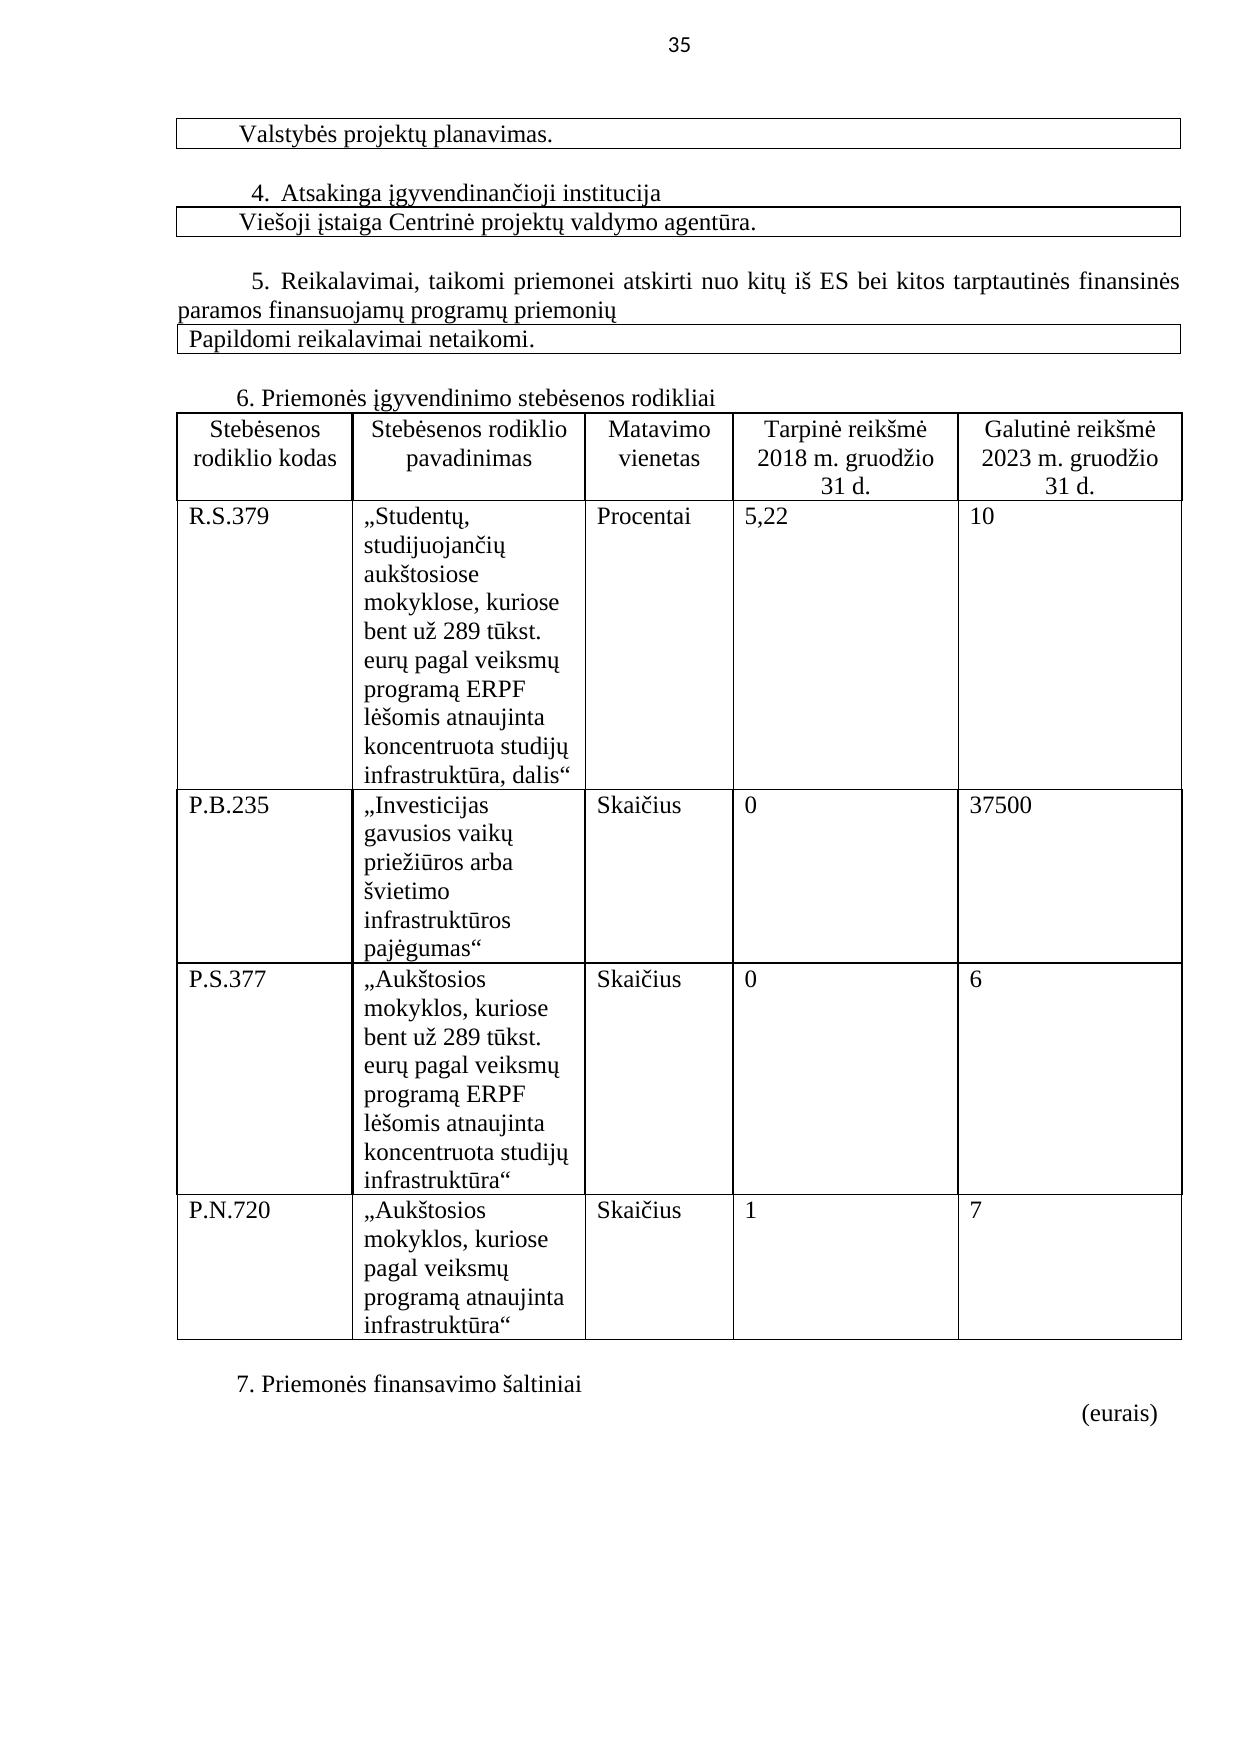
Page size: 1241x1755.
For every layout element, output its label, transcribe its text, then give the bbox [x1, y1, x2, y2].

table_cell R.S.379 [178, 501, 352, 789]
table_header Stebėsenos rodiklio pavadinimas [354, 414, 584, 500]
table_cell „Studentų, studijuojančių aukštosiose mokyklose, kuriose bent už 289 tūkst. eurų pagal veiksmų programą ERPF lėšomis atnaujinta koncentruota studijų infrastruktūra, dalis“ [353, 501, 585, 789]
table_cell Procentai [586, 501, 733, 789]
table_cell P.N.720 [178, 1195, 352, 1339]
table_cell P.S.377 [178, 964, 351, 1194]
table_cell 7 [959, 1195, 1181, 1339]
table_cell 37500 [959, 790, 1181, 962]
table_cell 6 [959, 964, 1181, 1194]
table_header Papildomi reikalavimai netaikomi. [178, 325, 1180, 353]
table_cell 0 [734, 964, 957, 1194]
table_cell 10 [959, 501, 1181, 789]
table_header Stebėsenos rodiklio kodas [178, 414, 351, 500]
table_cell „Aukštosios mokyklos, kuriose bent už 289 tūkst. eurų pagal veiksmų programą ERPF lėšomis atnaujinta koncentruota studijų infrastruktūra“ [354, 964, 584, 1194]
table_header Galutinė reikšmė 2023 m. gruodžio 31 d. [959, 414, 1181, 500]
table_cell P.B.235 [178, 790, 351, 962]
text 4. Atsakinga įgyvendinančioji institucija [251, 178, 1181, 206]
table_header Viešoji įstaiga Centrinė projektų valdymo agentūra. [177, 208, 1180, 236]
text (eurais) [177, 1398, 1181, 1426]
table_header Matavimo vienetas [586, 414, 732, 500]
table_cell Skaičius [586, 1195, 733, 1339]
table_cell Skaičius [586, 790, 732, 962]
table_header Tarpinė reikšmė 2018 m. gruodžio 31 d. [734, 414, 957, 500]
text 6. Priemonės įgyvendinimo stebėsenos rodikliai [236, 383, 1181, 412]
text 5. Reikalavimai, taikomi priemonei atskirti nuo kitų iš ES bei kitos tarptautinės finansinės paramos finansuojamų programų priemonių [177, 266, 1181, 323]
table_cell „Investicijas gavusios vaikų priežiūros arba švietimo infrastruktūros pajėgumas“ [354, 790, 584, 962]
table_cell 5,22 [734, 501, 958, 789]
text 7. Priemonės finansavimo šaltiniai [236, 1369, 1181, 1398]
table_cell Skaičius [586, 964, 732, 1194]
table_cell 1 [734, 1195, 958, 1339]
table_header Valstybės projektų planavimas. [177, 119, 1180, 148]
table_cell 0 [734, 790, 957, 962]
table_cell „Aukštosios mokyklos, kuriose pagal veiksmų programą atnaujinta infrastruktūra“ [353, 1195, 585, 1339]
